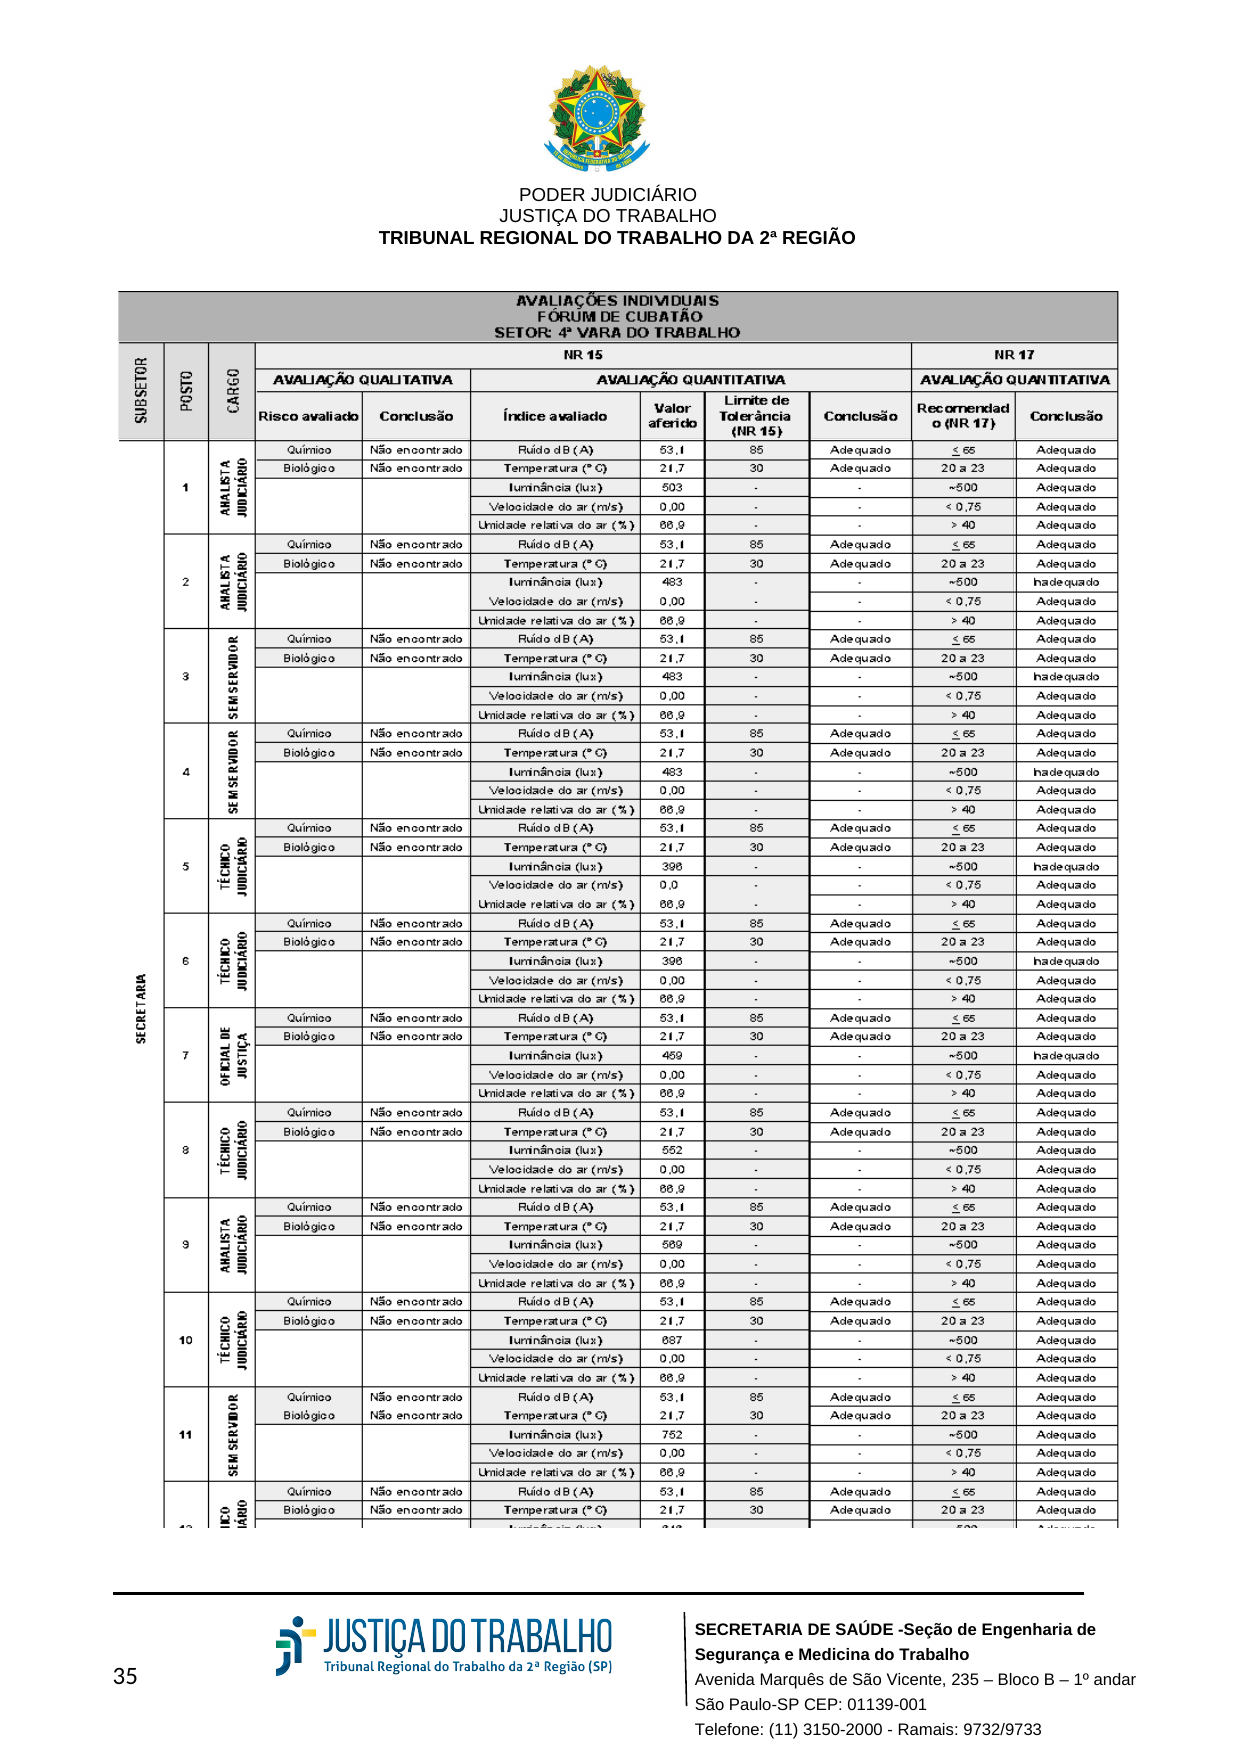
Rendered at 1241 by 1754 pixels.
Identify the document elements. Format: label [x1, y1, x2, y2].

picture [118, 291, 1123, 1528]
picture [276, 1616, 612, 1676]
picture [543, 65, 650, 172]
